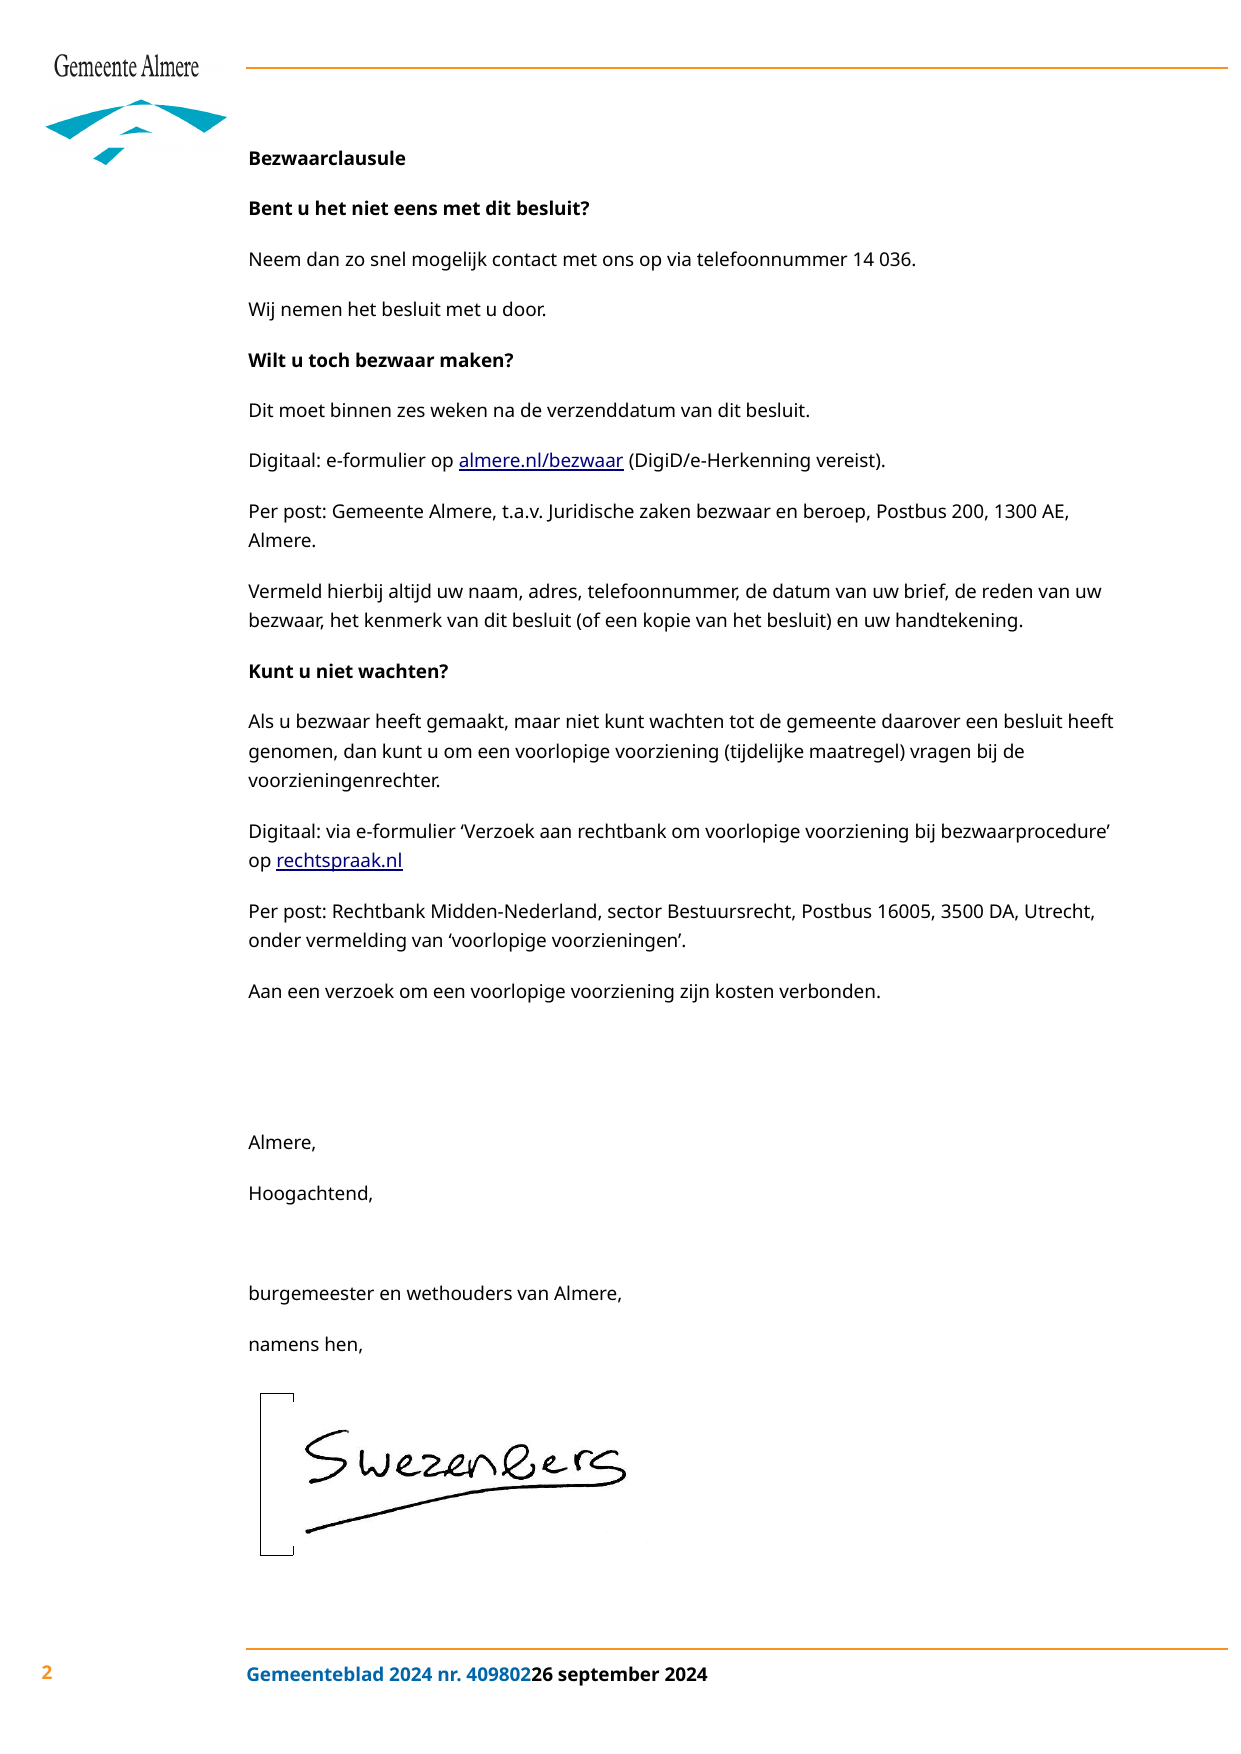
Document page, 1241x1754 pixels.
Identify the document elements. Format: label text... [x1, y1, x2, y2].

text Almere, [248, 1129, 1152, 1155]
text Neem dan zo snel mogelijk contact met ons op via telefoonnummer 14 036. [248, 246, 1152, 272]
text namens hen, [248, 1331, 1152, 1357]
text burgemeester en wethouders van Almere, [248, 1281, 1152, 1306]
picture [268, 1402, 662, 1546]
text Wilt u toch bezwaar maken? [248, 347, 1152, 373]
text Per post: Gemeente Almere, t.a.v. Juridische zaken bezwaar en beroep, Postbus 200, 1300 AE, Almere. [248, 498, 1152, 553]
text Bezwaarclausule [248, 145, 1152, 171]
text Wij nemen het besluit met u door. [248, 296, 1152, 322]
text Digitaal: via e-formulier ‘Verzoek aan rechtbank om voorlopige voorziening bij bezwaarprocedure’ op rechtspraak.nl [248, 818, 1152, 873]
text Aan een verzoek om een voorlopige voorziening zijn kosten verbonden. [248, 978, 1152, 1004]
text Als u bezwaar heeft gemaakt, maar niet kunt wachten tot de gemeente daarover een besluit heeft genomen, dan kunt u om een voorlopige voorziening (tijdelijke maatregel) vragen bij de voorzieningenrechter. [248, 708, 1152, 793]
text Dit moet binnen zes weken na de verzenddatum van dit besluit. [248, 397, 1152, 423]
text Kunt u niet wachten? [248, 658, 1152, 684]
text Hoogachtend, [248, 1180, 1152, 1206]
text Per post: Rechtbank Midden-Nederland, sector Bestuursrecht, Postbus 16005, 3500 DA, Utrecht, onder vermelding van ‘voorlopige voorzieningen’. [248, 898, 1152, 953]
text Digitaal: e-formulier op almere.nl/bezwaar (DigiD/e-Herkenning vereist). [248, 448, 1152, 473]
text Bent u het niet eens met dit besluit? [248, 196, 1152, 221]
picture [41, 47, 231, 172]
text Vermeld hierbij altijd uw naam, adres, telefoonnummer, de datum van uw brief, de reden van uw bezwaar, het kenmerk van dit besluit (of een kopie van het besluit) en uw handtekening. [248, 578, 1152, 633]
